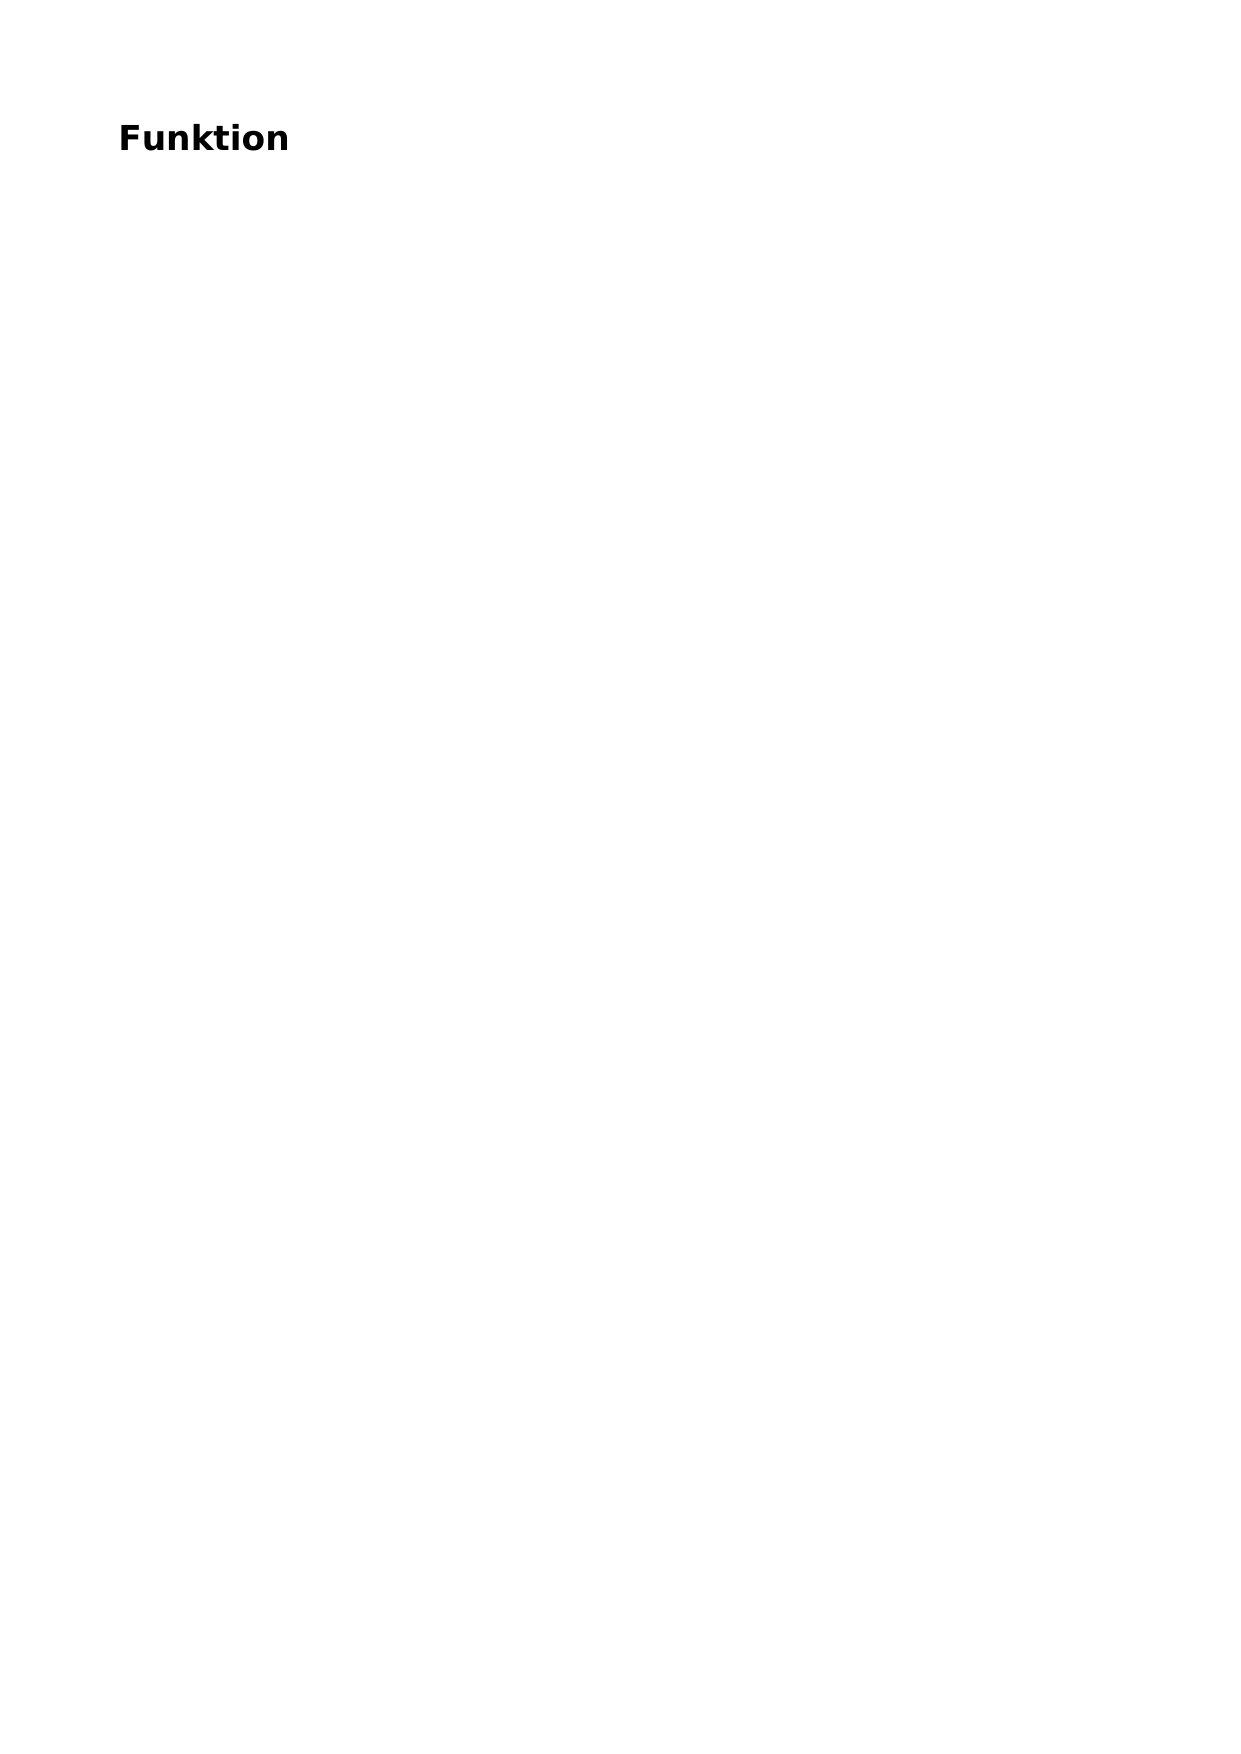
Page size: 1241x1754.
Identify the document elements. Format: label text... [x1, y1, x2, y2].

subtitle Funktion [118, 118, 1122, 158]
